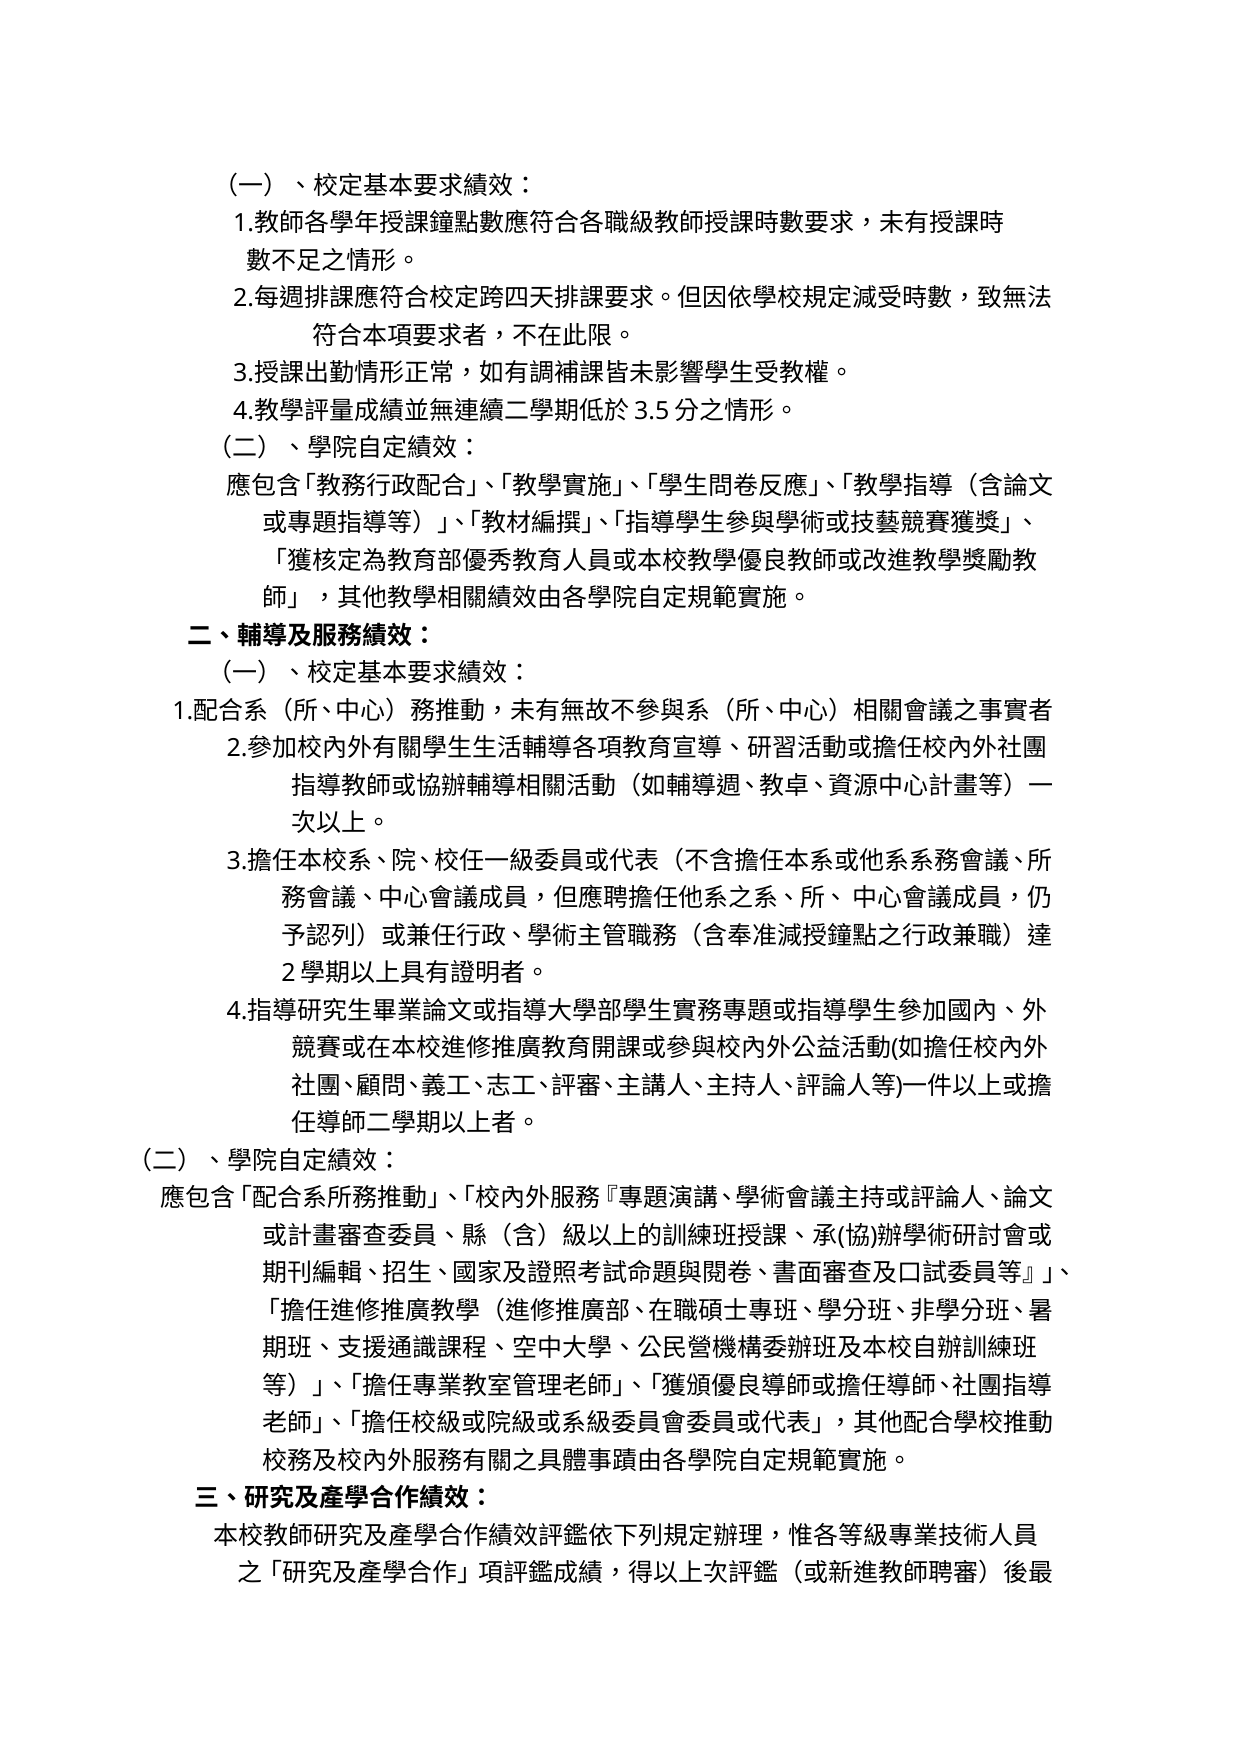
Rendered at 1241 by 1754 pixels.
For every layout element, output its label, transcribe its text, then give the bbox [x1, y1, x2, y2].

text 3.擔任本校系、院、校任一級委員或代表（不含擔任本系或他系系務會議、所務會議、中心會議成員，但應聘擔任他系之系、所、 中心會議成員，仍予認列）或兼任行政、學術主管職務（含奉准減授鐘點之行政兼職）達2學期以上具有證明者。 [187, 839, 1053, 989]
text 2.參加校內外有關學生生活輔導各項教育宣導、研習活動或擔任校內外社團指導教師或協辦輔導相關活動（如輔導週、教卓、資源中心計畫等）一次以上。 [187, 727, 1053, 839]
text 三、研究及產學合作績效： [187, 1477, 1053, 1514]
text 二、輔導及服務績效： [187, 614, 1053, 652]
text 1.教師各學年授課鐘點數應符合各職級教師授課時數要求，未有授課時 [187, 202, 1053, 239]
text 應包含「教務行政配合」、「教學實施」、「學生問卷反應」、「教學指導（含論文或專題指導等）」、「教材編撰」、「指導學生參與學術或技藝競賽獲獎」、「獲核定為教育部優秀教育人員或本校教學優良教師或改進教學獎勵教師」，其他教學相關績效由各學院自定規範實施。 [187, 464, 1053, 614]
text 1.配合系（所、中心）務推動，未有無故不參與系（所、中心）相關會議之事實者。 [75, 689, 1053, 727]
text 4.指導研究生畢業論文或指導大學部學生實務專題或指導學生參加國內、外競賽或在本校進修推廣教育開課或參與校內外公益活動(如擔任校內外社團、顧問、義工、志工、評審、主講人、主持人、評論人等)一件以上或擔任導師二學期以上者。 [187, 989, 1053, 1139]
text （一）、校定基本要求績效： [187, 164, 1053, 202]
text 數不足之情形。 [187, 239, 1053, 277]
text 本校教師研究及產學合作績效評鑑依下列規定辦理，惟各等級專業技術人員之「研究及產學合作」項評鑑成績，得以上次評鑑（或新進教師聘審）後最 [187, 1514, 1053, 1589]
text （二）、學院自定績效： [187, 427, 1053, 464]
text 3.授課出勤情形正常，如有調補課皆未影響學生受教權。 [187, 352, 1053, 389]
text 2.每週排課應符合校定跨四天排課要求。但因依學校規定減受時數，致無法符合本項要求者，不在此限。 [187, 277, 1053, 352]
text （二）、學院自定績效： [56, 1139, 1053, 1177]
text 4.教學評量成績並無連續二學期低於3.5分之情形。 [187, 389, 1053, 427]
text （一）、校定基本要求績效： [187, 652, 1053, 689]
text 應包含「配合系所務推動」、「校內外服務『專題演講、學術會議主持或評論人、論文或計畫審查委員、縣（含）級以上的訓練班授課、承(協)辦學術研討會或期刊編輯、招生、國家及證照考試命題與閱卷、書面審查及口試委員等』」、「擔任進修推廣教學（進修推廣部、在職碩士專班、學分班、非學分班、暑期班、支援通識課程、空中大學、公民營機構委辦班及本校自辦訓練班等）」、「擔任專業教室管理老師」、「獲頒優良導師或擔任導師、社團指導老師」、「擔任校級或院級或系級委員會委員或代表」，其他配合學校推動校務及校內外服務有關之具體事蹟由各學院自定規範實施。 [56, 1177, 1053, 1477]
